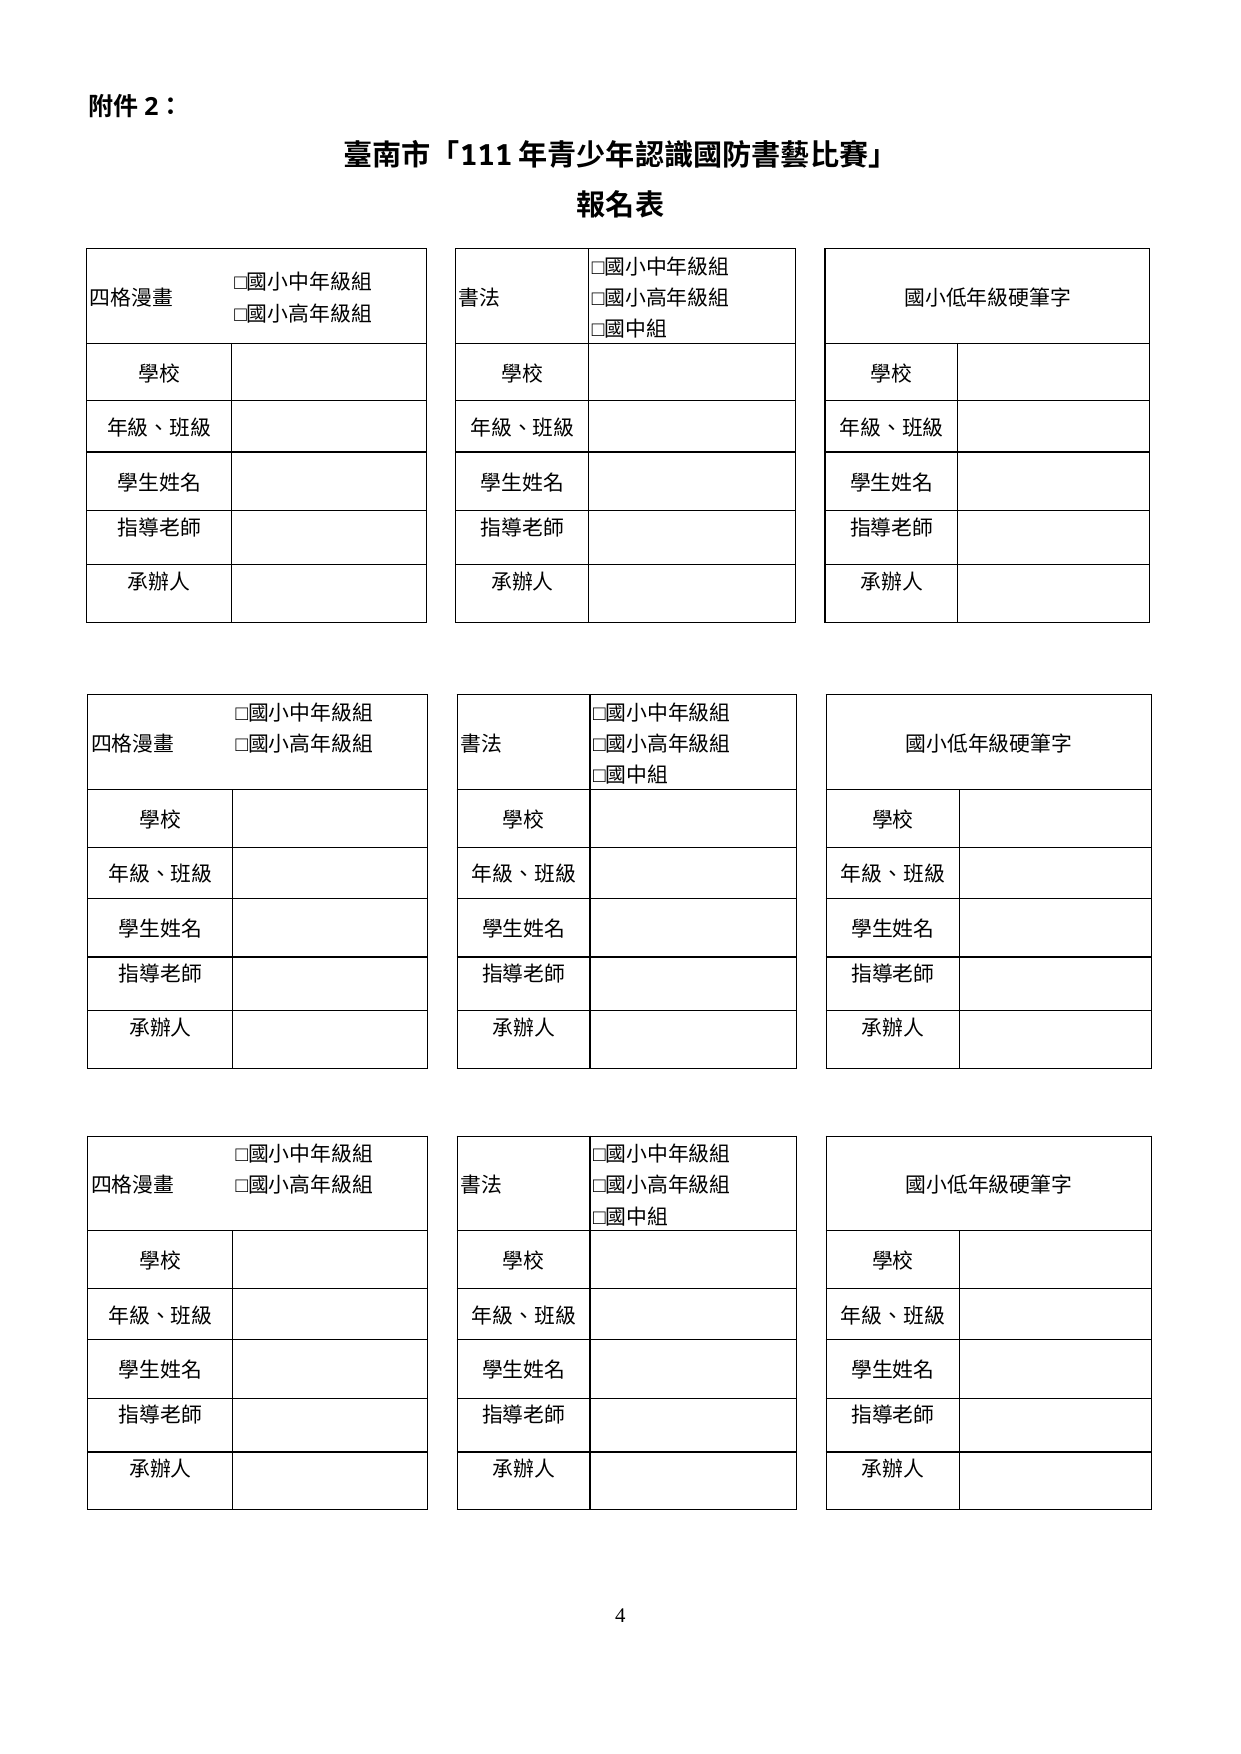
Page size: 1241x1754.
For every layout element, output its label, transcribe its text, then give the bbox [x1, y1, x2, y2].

table_cell [428, 847, 457, 898]
table_cell 學生姓名 [458, 1340, 589, 1398]
table_cell 學校 [87, 344, 231, 400]
table_cell 指導老師 [827, 958, 959, 1010]
table_cell [960, 899, 1151, 956]
table_cell [591, 1453, 796, 1509]
table_cell 承辦人 [88, 1011, 232, 1068]
table_cell 承辦人 [87, 565, 231, 622]
table_cell 年級、班級 [458, 848, 589, 898]
table_cell 年級、班級 [827, 848, 959, 898]
table_cell [796, 343, 824, 400]
table_cell [797, 956, 826, 1010]
table_cell 指導老師 [827, 1399, 959, 1451]
table_cell [428, 789, 457, 847]
table_cell [233, 1231, 427, 1288]
table_cell [960, 848, 1151, 898]
table_cell 學校 [456, 344, 588, 400]
table_cell [233, 790, 427, 847]
text 報名表 [89, 175, 1152, 225]
table_cell 學生姓名 [826, 453, 957, 510]
table_cell [797, 1288, 826, 1339]
table_cell [233, 899, 427, 956]
table_cell 承辦人 [458, 1011, 589, 1068]
table_cell 指導老師 [456, 511, 588, 564]
table_header 國小低年級硬筆字 [827, 1137, 1151, 1230]
table_header □國小中年級組 □國小高年級組 [231, 249, 426, 343]
table_header □國小中年級組 □國小高年級組 [233, 1137, 427, 1230]
table_cell [589, 344, 795, 400]
table_cell [797, 789, 826, 847]
table_cell [591, 1289, 796, 1339]
table_cell [797, 1230, 826, 1288]
table_cell [958, 565, 1149, 622]
table_cell [960, 1453, 1151, 1509]
table_cell 學生姓名 [458, 899, 589, 956]
table_cell [428, 1230, 457, 1288]
table_cell 承辦人 [88, 1453, 232, 1509]
table_cell [796, 564, 824, 622]
table_cell 學校 [458, 1231, 589, 1288]
table_cell 指導老師 [458, 1399, 589, 1451]
table_cell [591, 848, 796, 898]
text 臺南市「111年青少年認識國防書藝比賽」 [89, 125, 1152, 175]
table_header [797, 1136, 826, 1230]
table_header 國小低年級硬筆字 [827, 695, 1151, 789]
table_cell [232, 565, 426, 622]
table_header 四格漫畫 [88, 1137, 232, 1230]
table_cell [428, 1339, 457, 1398]
table_cell [960, 1011, 1151, 1068]
table_cell [797, 1339, 826, 1398]
table_cell [589, 511, 795, 564]
table_cell [591, 1340, 796, 1398]
table_cell [591, 790, 796, 847]
table_cell [591, 1011, 796, 1068]
table_cell 承辦人 [458, 1453, 589, 1509]
table_cell [427, 564, 455, 622]
table_cell [591, 1231, 796, 1288]
table_cell [428, 1288, 457, 1339]
table_cell [797, 847, 826, 898]
table_cell 指導老師 [88, 958, 232, 1010]
table_cell [796, 451, 824, 510]
table_cell [797, 1451, 826, 1509]
table_cell [233, 1453, 427, 1509]
table_cell 年級、班級 [87, 401, 231, 451]
table_cell [428, 956, 457, 1010]
table_cell 學生姓名 [88, 899, 232, 956]
table_cell 年級、班級 [88, 1289, 232, 1339]
table_cell 指導老師 [458, 958, 589, 1010]
table_cell [796, 400, 824, 451]
table_header [796, 248, 824, 343]
table_header 書法 [458, 1137, 589, 1230]
table_cell [428, 1010, 457, 1068]
table_cell 學校 [458, 790, 589, 847]
table_cell [589, 565, 795, 622]
table_cell [427, 343, 455, 400]
table_cell 年級、班級 [88, 848, 232, 898]
table_cell [427, 510, 455, 564]
table_cell [233, 1340, 427, 1398]
table_cell [960, 790, 1151, 847]
table_header □國小中年級組 □國小高年級組 □國中組 [589, 249, 795, 343]
table_cell [589, 401, 795, 451]
table_cell [796, 510, 824, 564]
table_cell [428, 898, 457, 956]
table_cell [233, 1399, 427, 1451]
table_cell [589, 453, 795, 510]
table_cell 承辦人 [456, 565, 588, 622]
table_cell 學生姓名 [88, 1340, 232, 1398]
table_cell 學生姓名 [827, 1340, 959, 1398]
table_cell [591, 958, 796, 1010]
table_cell 學校 [827, 1231, 959, 1288]
table_cell [960, 1340, 1151, 1398]
table_cell 年級、班級 [456, 401, 588, 451]
table_cell [428, 1451, 457, 1509]
table_header [797, 694, 826, 789]
table_cell 學生姓名 [827, 899, 959, 956]
table_cell [232, 344, 426, 400]
table_cell 承辦人 [827, 1453, 959, 1509]
table_cell [427, 400, 455, 451]
table_header 國小低年級硬筆字 [826, 249, 1149, 343]
table_cell [960, 1289, 1151, 1339]
table_cell [233, 848, 427, 898]
table_cell [427, 451, 455, 510]
table_cell 指導老師 [88, 1399, 232, 1451]
table_header [427, 248, 455, 343]
table_cell [960, 1399, 1151, 1451]
table_cell 年級、班級 [458, 1289, 589, 1339]
table_cell 年級、班級 [826, 401, 957, 451]
table_cell [958, 511, 1149, 564]
table_cell 學生姓名 [87, 453, 231, 510]
table_cell [428, 1398, 457, 1451]
table_cell [232, 401, 426, 451]
table_cell 學校 [88, 1231, 232, 1288]
table_header □國小中年級組 □國小高年級組 □國中組 [591, 695, 796, 789]
table_cell 承辦人 [827, 1011, 959, 1068]
table_header □國小中年級組 □國小高年級組 □國中組 [591, 1137, 796, 1230]
table_header 四格漫畫 [87, 249, 231, 343]
table_header [428, 694, 457, 789]
table_cell [233, 1289, 427, 1339]
table_cell 學生姓名 [456, 453, 588, 510]
table_cell [232, 511, 426, 564]
table_cell 承辦人 [826, 565, 957, 622]
text 附件2： [89, 75, 1152, 125]
table_cell 指導老師 [826, 511, 957, 564]
table_cell [797, 1010, 826, 1068]
table_header □國小中年級組 □國小高年級組 [233, 695, 427, 789]
table_cell 年級、班級 [827, 1289, 959, 1339]
table_cell 學校 [88, 790, 232, 847]
table_cell [797, 898, 826, 956]
table_header 書法 [458, 695, 589, 789]
table_cell [591, 1399, 796, 1451]
table_cell [233, 958, 427, 1010]
table_header 書法 [456, 249, 588, 343]
table_cell [232, 453, 426, 510]
table_header 四格漫畫 [88, 695, 232, 789]
table_cell [958, 453, 1149, 510]
table_cell [797, 1398, 826, 1451]
table_cell [233, 1011, 427, 1068]
table_cell 學校 [827, 790, 959, 847]
table_cell [591, 899, 796, 956]
table_cell 指導老師 [87, 511, 231, 564]
table_cell 學校 [826, 344, 957, 400]
table_cell [958, 401, 1149, 451]
table_cell [960, 958, 1151, 1010]
table_cell [958, 344, 1149, 400]
table_header [428, 1136, 457, 1230]
table_cell [960, 1231, 1151, 1288]
